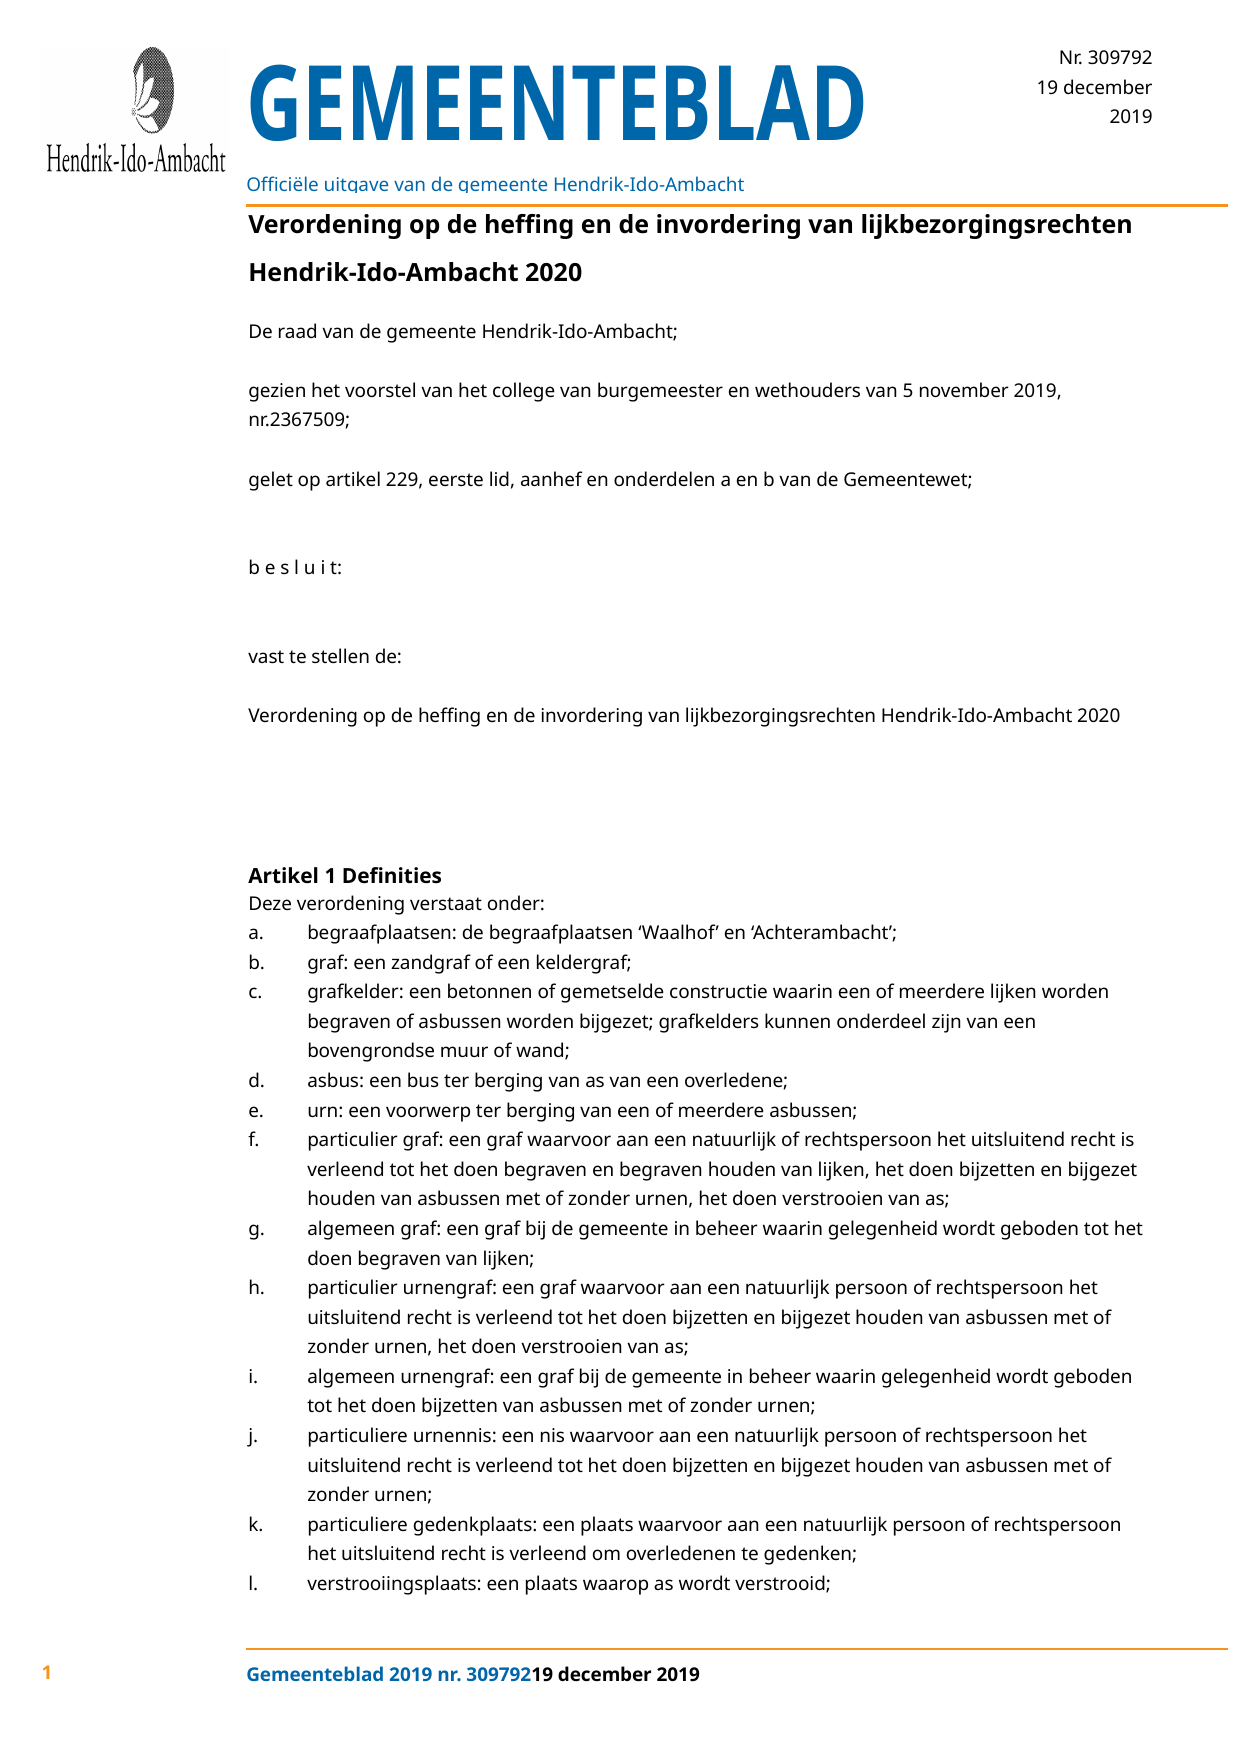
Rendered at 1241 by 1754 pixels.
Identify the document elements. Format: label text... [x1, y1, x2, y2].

list graf: een zandgraf of een keldergraf; [248, 949, 1152, 975]
text gelet op artikel 229, eerste lid, aanhef en onderdelen a en b van de Gemeentewet; [248, 466, 1152, 492]
list grafkelder: een betonnen of gemetselde constructie waarin een of meerdere lijken worden begraven of asbussen worden bijgezet; grafkelders kunnen onderdeel zijn van een bovengrondse muur of wand; [248, 978, 1152, 1063]
text Deze verordening verstaat onder: [248, 890, 1152, 916]
picture [41, 47, 231, 172]
list algemeen graf: een graf bij de gemeente in beheer waarin gelegenheid wordt geboden tot het doen begraven van lijken; [248, 1215, 1152, 1271]
text gezien het voorstel van het college van burgemeester en wethouders van 5 november 2019, nr.2367509; [248, 377, 1152, 432]
list particulier graf: een graf waarvoor aan een natuurlijk of rechtspersoon het uitsluitend recht is verleend tot het doen begraven en begraven houden van lijken, het doen bijzetten en bijgezet houden van asbussen met of zonder urnen, het doen verstrooien van as; [248, 1126, 1152, 1211]
list urn: een voorwerp ter berging van een of meerdere asbussen; [248, 1097, 1152, 1123]
list particuliere urnennis: een nis waarvoor aan een natuurlijk persoon of rechtspersoon het uitsluitend recht is verleend tot het doen bijzetten en bijgezet houden van asbussen met of zonder urnen; [248, 1422, 1152, 1507]
text De raad van de gemeente Hendrik-Ido-Ambacht; [248, 318, 1152, 344]
text b e s l u i t: [248, 554, 1152, 580]
list asbus: een bus ter berging van as van een overledene; [248, 1067, 1152, 1093]
list particuliere gedenkplaats: een plaats waarvoor aan een natuurlijk persoon of rechtspersoon het uitsluitend recht is verleend om overledenen te gedenken; [248, 1511, 1152, 1566]
list verstrooiingsplaats: een plaats waarop as wordt verstrooid; [248, 1570, 1152, 1596]
list particulier urnengraf: een graf waarvoor aan een natuurlijk persoon of rechtspersoon het uitsluitend recht is verleend tot het doen bijzetten en bijgezet houden van asbussen met of zonder urnen, het doen verstrooien van as; [248, 1274, 1152, 1359]
text Verordening op de heffing en de invordering van lijkbezorgingsrechten Hendrik-Ido-Ambacht 2020 [248, 207, 1152, 288]
text vast te stellen de: [248, 643, 1152, 669]
list begraafplaatsen: de begraafplaatsen ‘Waalhof’ en ‘Achterambacht’; [248, 919, 1152, 945]
list algemeen urnengraf: een graf bij de gemeente in beheer waarin gelegenheid wordt geboden tot het doen bijzetten van asbussen met of zonder urnen; [248, 1363, 1152, 1418]
text Artikel 1 Definities [248, 861, 1152, 890]
text Verordening op de heffing en de invordering van lijkbezorgingsrechten Hendrik-Ido-Ambacht 2020 [248, 702, 1152, 728]
